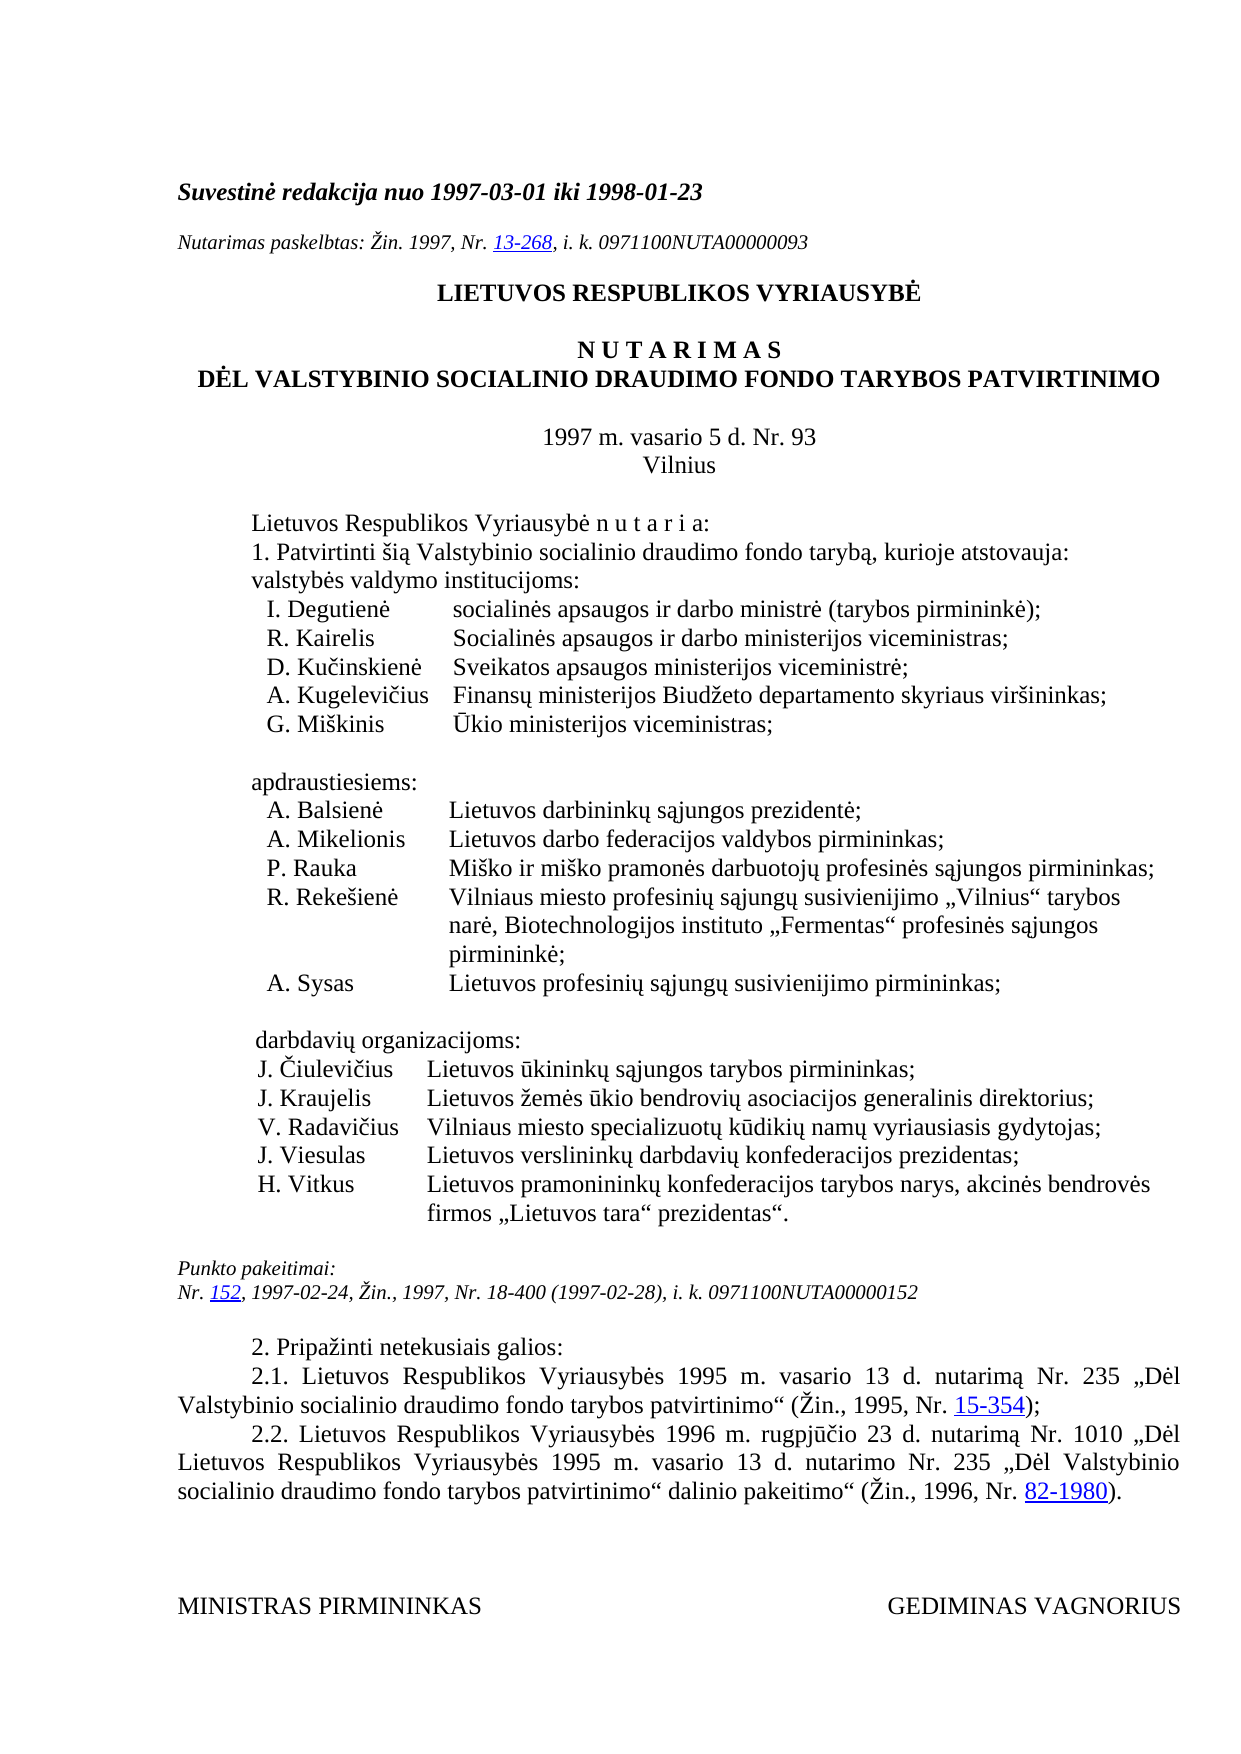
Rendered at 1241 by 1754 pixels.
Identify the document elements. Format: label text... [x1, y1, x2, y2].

text Vilnius [177, 451, 1181, 479]
text MINISTRAS PIRMININKAS GEDIMINAS VAGNORIUS [177, 1591, 1181, 1620]
table_cell V. Radavičius [177, 1112, 415, 1141]
text Punkto pakeitimai: [177, 1256, 1181, 1280]
table_cell J. Viesulas [177, 1141, 415, 1169]
table_cell H. Vitkus [177, 1169, 415, 1227]
text apdraustiesiems: [177, 767, 1181, 796]
text 2.2. Lietuvos Respublikos Vyriausybės 1996 m. rugpjūčio 23 d. nutarimą Nr. 1010 „Dėl Lietuvos Respublikos Vyriausybės 1995 m. vasario 13 d. nutarimo Nr. 235 „Dėl Valstybinio socialinio draudimo fondo tarybos patvirtinimo“ dalinio pakeitimo“ (Žin., 1996, Nr. 82-1980). [177, 1419, 1181, 1505]
table_cell Socialinės apsaugos ir darbo ministerijos viceministras; [441, 623, 1181, 652]
table_cell Lietuvos darbo federacijos valdybos pirmininkas; [438, 824, 1181, 853]
table_header Lietuvos darbininkų sąjungos prezidentė; [438, 796, 1181, 824]
table_cell D. Kučinskienė [177, 652, 441, 681]
table_cell R. Kairelis [177, 623, 441, 652]
table_header J. Čiulevičius [177, 1054, 415, 1083]
table_header A. Balsienė [177, 796, 437, 824]
table_cell Finansų ministerijos Biudžeto departamento skyriaus viršininkas; [441, 681, 1181, 709]
text N U T A R I M A S [177, 336, 1181, 364]
text Nr. 152, 1997-02-24, Žin., 1997, Nr. 18-400 (1997-02-28), i. k. 0971100NUTA00000152 [177, 1280, 1181, 1304]
table_cell A. Sysas [177, 968, 437, 997]
table_header I. Degutienė [177, 594, 441, 623]
table_cell Lietuvos verslininkų darbdavių konfederacijos prezidentas; [415, 1141, 1181, 1169]
text 1. Patvirtinti šią Valstybinio socialinio draudimo fondo tarybą, kurioje atstovauja: [177, 537, 1181, 566]
table_cell Miško ir miško pramonės darbuotojų profesinės sąjungos pirmininkas; [438, 853, 1181, 882]
table_cell A. Kugelevičius [177, 681, 441, 709]
text Lietuvos Respublikos Vyriausybė nutaria: [177, 508, 1181, 537]
text Suvestinė redakcija nuo 1997-03-01 iki 1998-01-23 [177, 177, 1181, 206]
text 2.1. Lietuvos Respublikos Vyriausybės 1995 m. vasario 13 d. nutarimą Nr. 235 „Dėl Valstybinio socialinio draudimo fondo tarybos patvirtinimo“ (Žin., 1995, Nr. 15-354); [177, 1361, 1181, 1419]
table_cell G. Miškinis [177, 709, 441, 738]
table_cell Ūkio ministerijos viceministras; [441, 709, 1181, 738]
text DĖL VALSTYBINIO SOCIALINIO DRAUDIMO FONDO TARYBOS PATVIRTINIMO [177, 364, 1181, 393]
table_header Lietuvos ūkininkų sąjungos tarybos pirmininkas; [415, 1054, 1181, 1083]
table_cell P. Rauka [177, 853, 437, 882]
table_cell Lietuvos žemės ūkio bendrovių asociacijos generalinis direktorius; [415, 1083, 1181, 1112]
table_cell Vilniaus miesto specializuotų kūdikių namų vyriausiasis gydytojas; [415, 1112, 1181, 1141]
table_cell R. Rekešienė [177, 882, 437, 968]
table_cell J. Kraujelis [177, 1083, 415, 1112]
table_cell Vilniaus miesto profesinių sąjungų susivienijimo „Vilnius“ tarybos narė, Biotechnologijos instituto „Fermentas“ profesinės sąjungos pirmininkė; [438, 882, 1181, 968]
table_cell Sveikatos apsaugos ministerijos viceministrė; [441, 652, 1181, 681]
text LIETUVOS RESPUBLIKOS VYRIAUSYBĖ [177, 278, 1181, 307]
table_cell Lietuvos profesinių sąjungų susivienijimo pirmininkas; [438, 968, 1181, 997]
text 2. Pripažinti netekusiais galios: [177, 1332, 1181, 1361]
table_cell A. Mikelionis [177, 824, 437, 853]
text darbdavių organizacijoms: [177, 1026, 1181, 1054]
text valstybės valdymo institucijoms: [177, 566, 1181, 594]
table_header socialinės apsaugos ir darbo ministrė (tarybos pirmininkė); [441, 594, 1181, 623]
text 1997 m. vasario 5 d. Nr. 93 [177, 422, 1181, 451]
table_cell Lietuvos pramonininkų konfederacijos tarybos narys, akcinės bendrovės firmos „Lietuvos tara“ prezidentas“. [415, 1169, 1181, 1227]
text Nutarimas paskelbtas: Žin. 1997, Nr. 13-268, i. k. 0971100NUTA00000093 [177, 230, 1181, 254]
